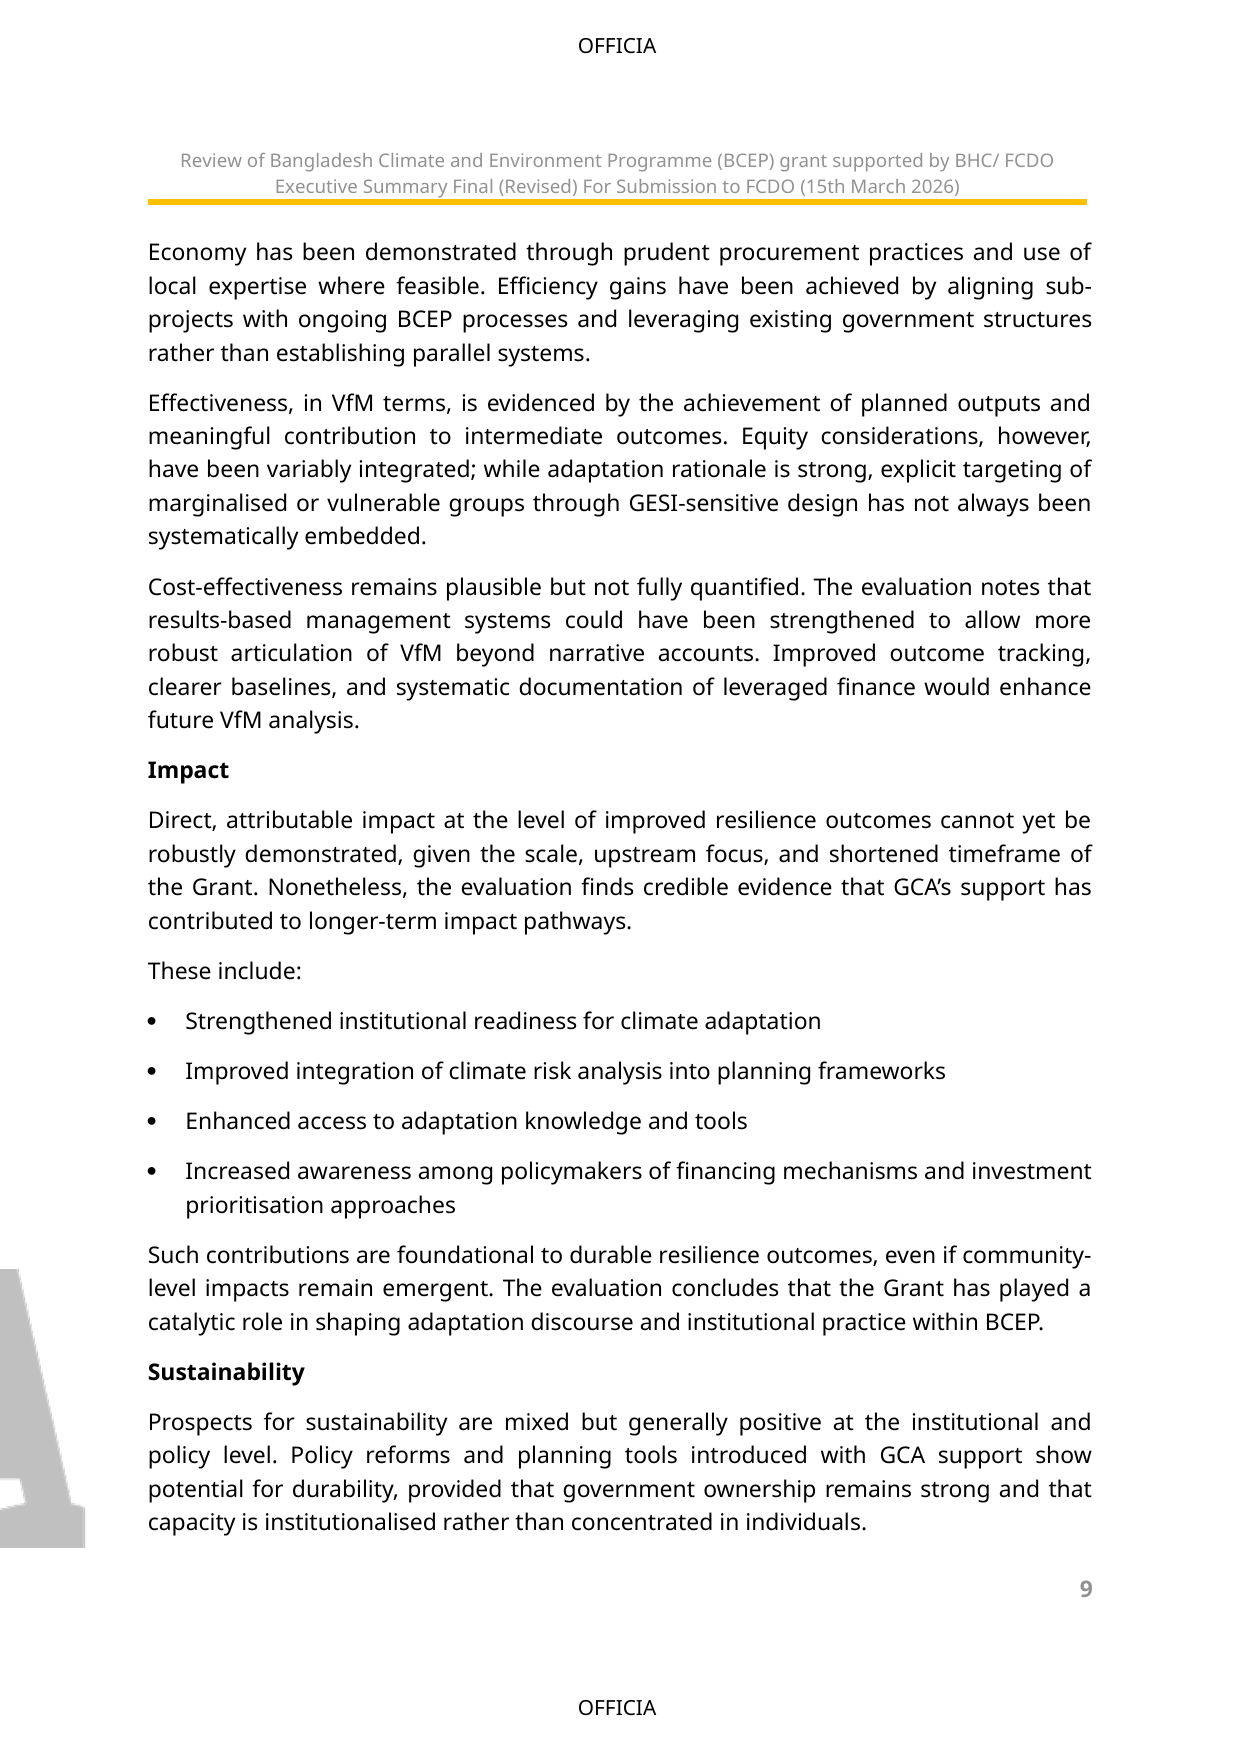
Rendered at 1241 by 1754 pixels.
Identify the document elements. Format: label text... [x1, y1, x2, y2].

list Strengthened institutional readiness for climate adaptation [148, 1005, 1093, 1036]
text Such contributions are foundational to durable resilience outcomes, even if community-level impacts remain emergent. The evaluation concludes that the Grant has played a catalytic role in shaping adaptation discourse and institutional practice within BCEP. [148, 1239, 1093, 1337]
list Enhanced access to adaptation knowledge and tools [148, 1105, 1093, 1136]
text Sustainability [148, 1356, 1093, 1387]
list Increased awareness among policymakers of financing mechanisms and investment prioritisation approaches [148, 1155, 1093, 1220]
list Improved integration of climate risk analysis into planning frameworks [148, 1055, 1093, 1086]
text Economy has been demonstrated through prudent procurement practices and use of local expertise where feasible. Efficiency gains have been achieved by aligning sub-projects with ongoing BCEP processes and leveraging existing government structures rather than establishing parallel systems. [148, 236, 1093, 368]
text Impact [148, 754, 1093, 786]
text Effectiveness, in VfM terms, is evidenced by the achievement of planned outputs and meaningful contribution to intermediate outcomes. Equity considerations, however, have been variably integrated; while adaptation rationale is strong, explicit targeting of marginalised or vulnerable groups through GESI-sensitive design has not always been systematically embedded. [148, 387, 1093, 552]
text Cost-effectiveness remains plausible but not fully quantified. The evaluation notes that results-based management systems could have been strengthened to allow more robust articulation of VfM beyond narrative accounts. Improved outcome tracking, clearer baselines, and systematic documentation of leveraged finance would enhance future VfM analysis. [148, 570, 1093, 735]
text These include: [148, 955, 1093, 986]
text Direct, attributable impact at the level of improved resilience outcomes cannot yet be robustly demonstrated, given the scale, upstream focus, and shortened timeframe of the Grant. Nonetheless, the evaluation finds credible evidence that GCA’s support has contributed to longer-term impact pathways. [148, 804, 1093, 936]
text Prospects for sustainability are mixed but generally positive at the institutional and policy level. Policy reforms and planning tools introduced with GCA support show potential for durability, provided that government ownership remains strong and that capacity is institutionalised rather than concentrated in individuals. [148, 1406, 1093, 1537]
